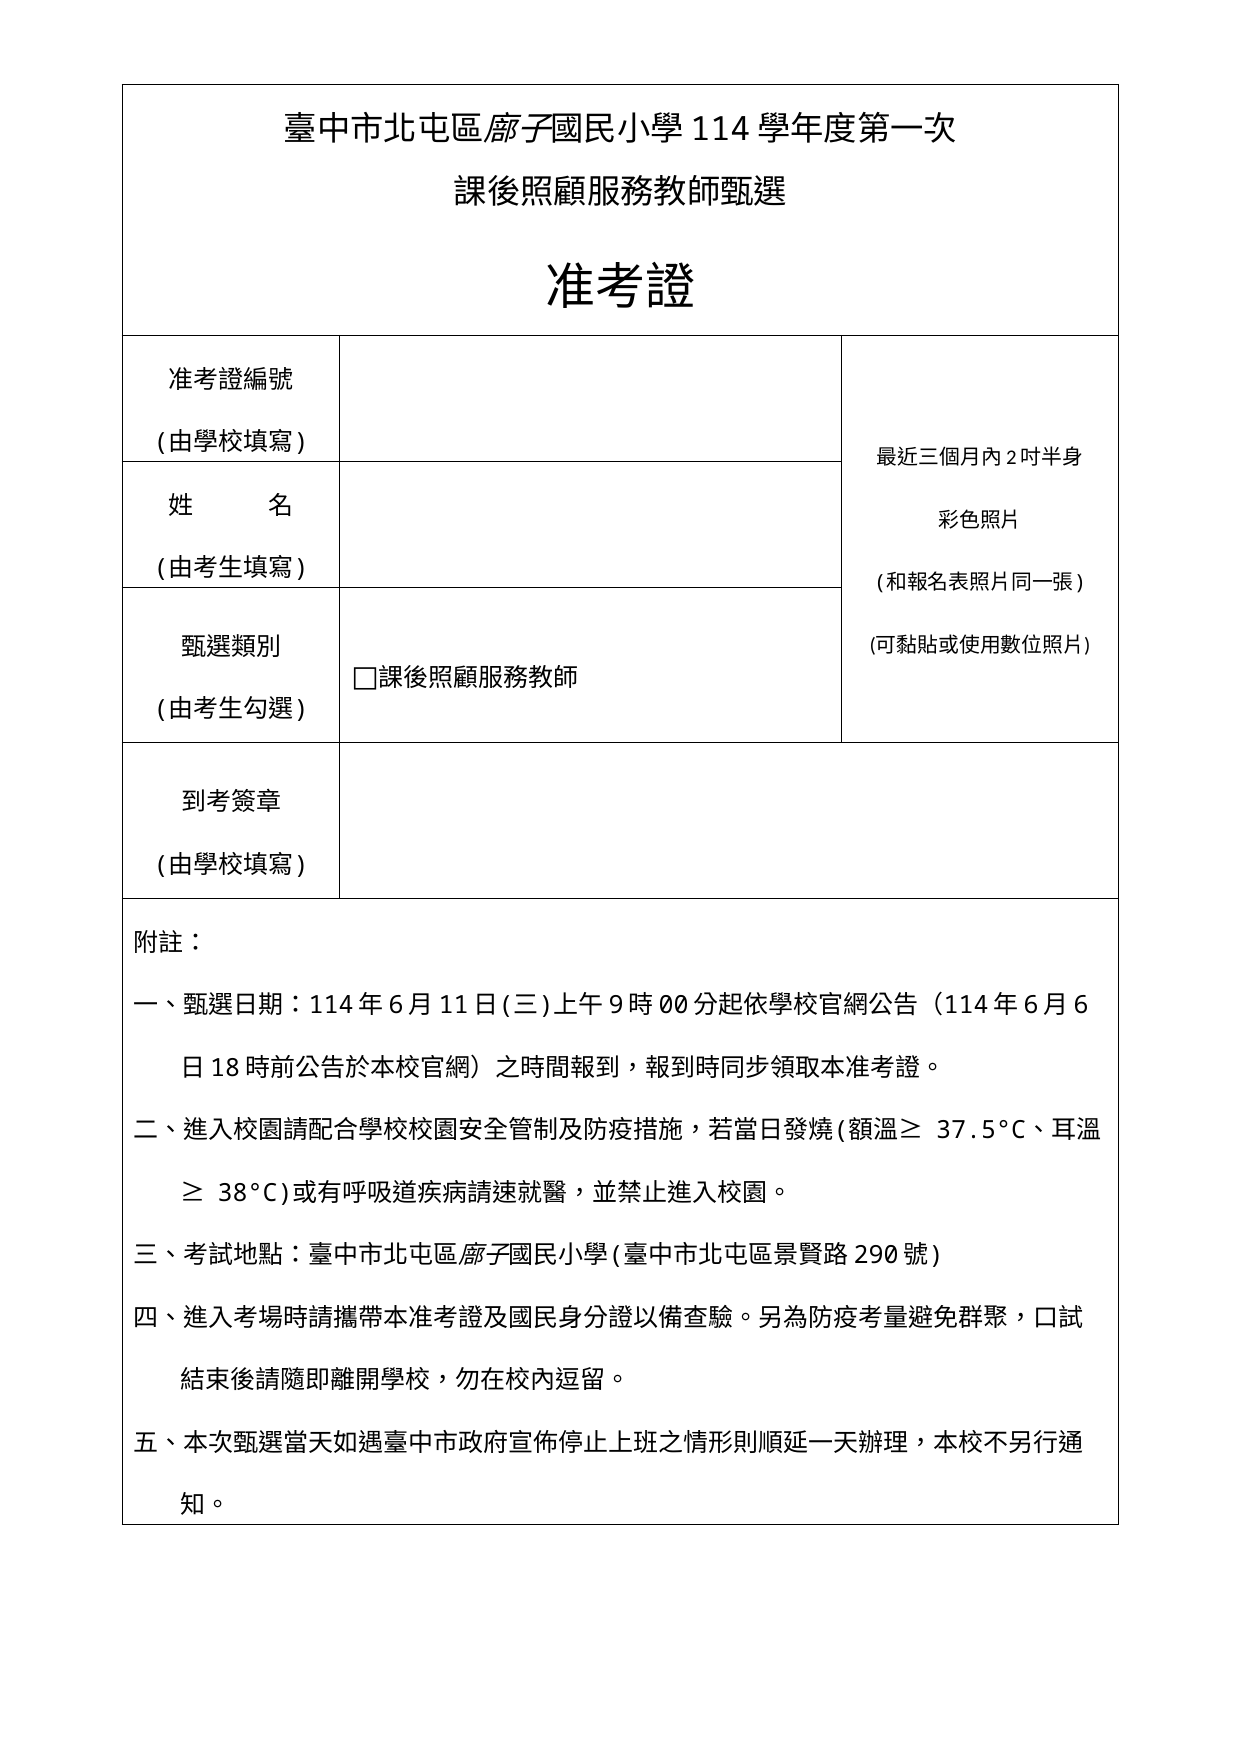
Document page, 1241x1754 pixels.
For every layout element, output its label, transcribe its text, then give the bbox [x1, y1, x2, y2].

table_cell 甄選類別 (由考生勾選) [123, 588, 339, 742]
table_cell 附註： 一、甄選日期：114年6月11日(三)上午9時00分起依學校官網公告（114年6月6日18時前公告於本校官網）之時間報到，報到時同步領取本准考證。 二、進入校園請配合學校校園安全管制及防疫措施，若當日發燒(額溫≥ 37.5°C、耳溫≥ 38°C)或有呼吸道疾病請速就醫，並禁止進入校園。 三、考試地點：臺中市北屯區廍子國民小學(臺中市北屯區景賢路290號) 四、進入考場時請攜帶本准考證及國民身分證以備查驗。另為防疫考量避免群聚，口試結束後請隨即離開學校，勿在校內逗留。 五、本次甄選當天如遇臺中市政府宣佈停止上班之情形則順延一天辦理，本校不另行通知。 [123, 899, 1118, 1524]
table_cell 到考簽章 (由學校填寫) [123, 743, 339, 898]
table_cell [340, 336, 841, 461]
table_cell 最近三個月內2吋半身 彩色照片 (和報名表照片同一張) (可黏貼或使用數位照片) [842, 336, 1118, 742]
table_cell [340, 743, 1118, 898]
table_cell □課後照顧服務教師 [340, 588, 841, 742]
table_cell 准考證編號 (由學校填寫) [123, 336, 339, 461]
table_cell 姓 名 (由考生填寫) [123, 462, 339, 587]
table_header 臺中市北屯區廍子國民小學114學年度第一次 課後照顧服務教師甄選 准考證 [123, 85, 1118, 335]
table_cell [340, 462, 841, 587]
